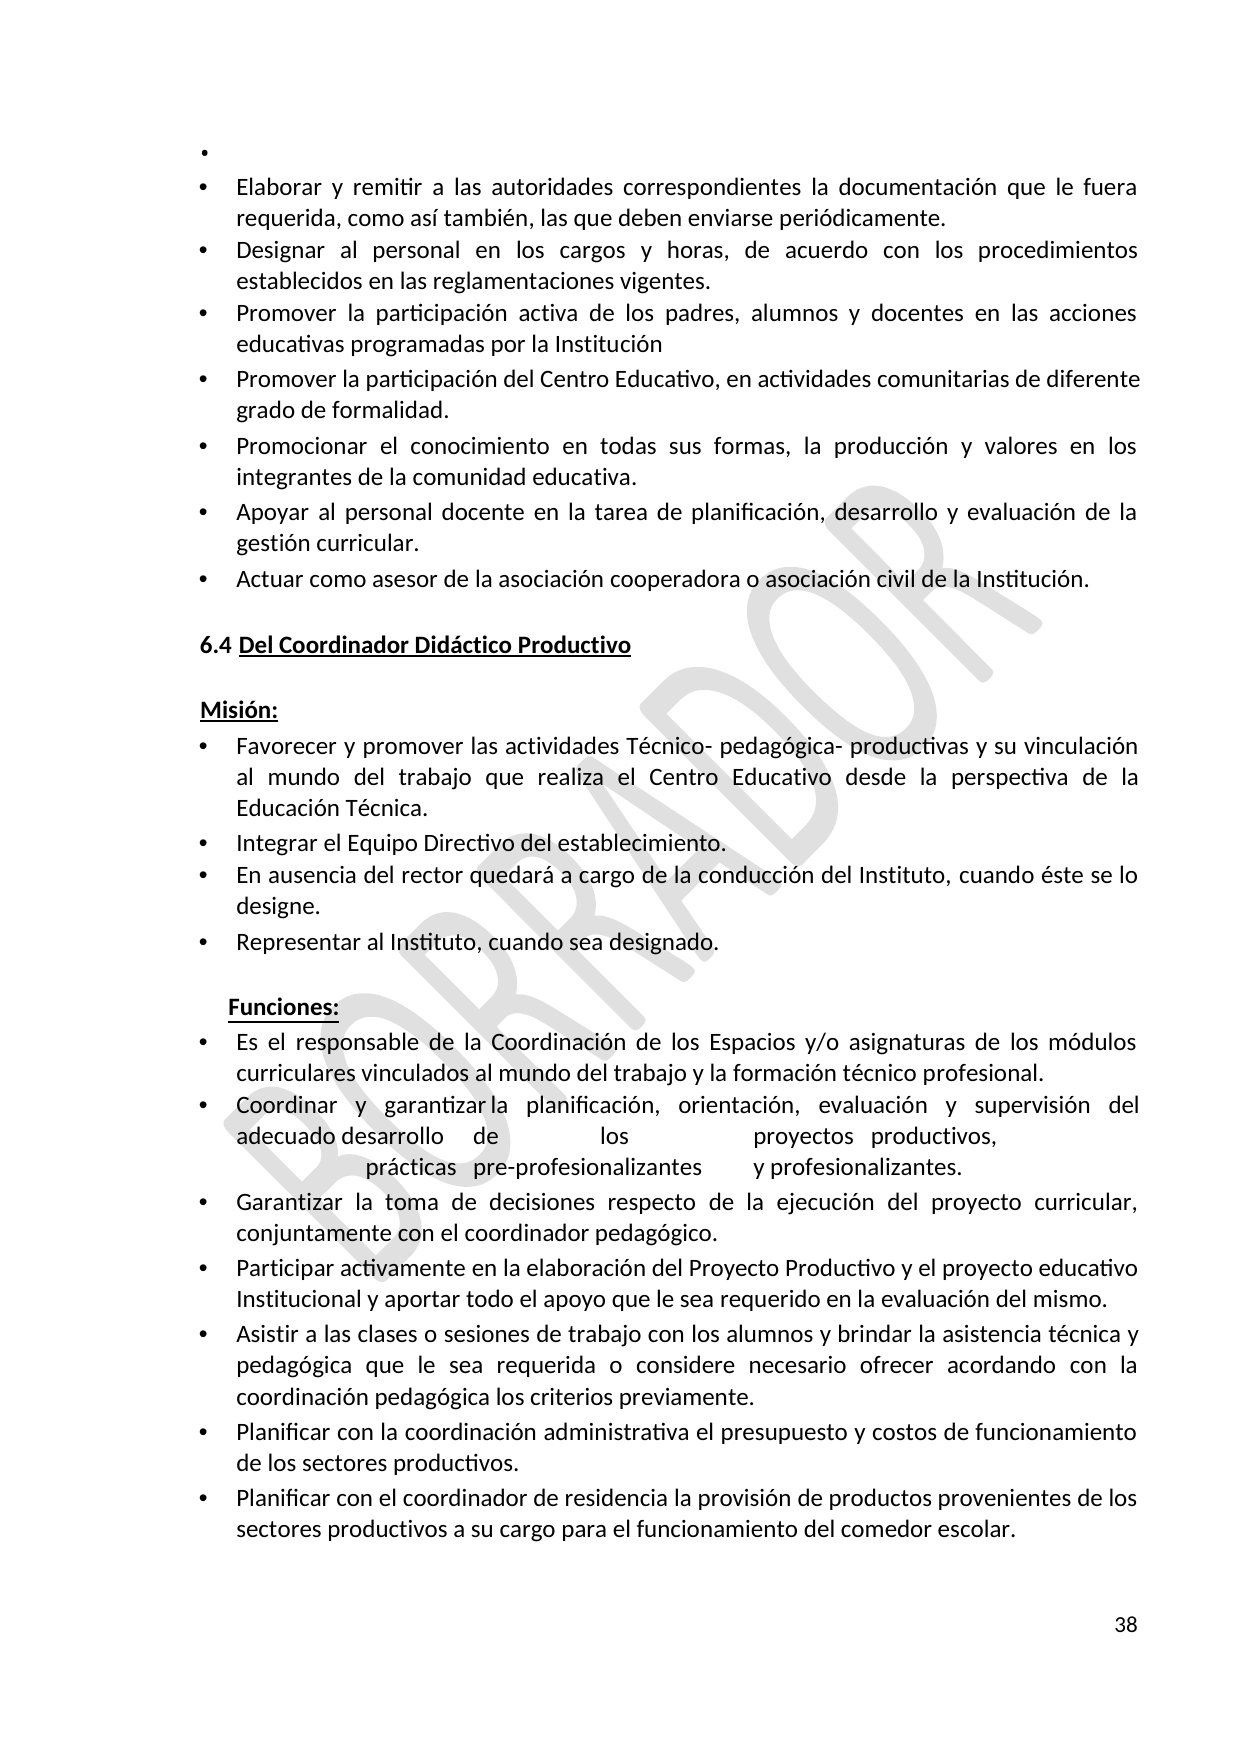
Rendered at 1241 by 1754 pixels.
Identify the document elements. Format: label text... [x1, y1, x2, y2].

text 89 [423, 912, 475, 921]
text • En ausencia del rector quedará a cargo de la conducción del Instituto, cuando éste se lo designe. [682, 859, 1143, 921]
text SABERES: Conjunto de conocimientos y capacidades que una persona adquiere, procesa y asimila a través de la formación y/o de la experiencia. [323, 993, 426, 1021]
text • Representar al Instituto, cuando sea designado. [426, 936, 485, 956]
text • Promocionar el conocimiento en todas sus formas, la producción y valores en los integrantes de la comunidad educativa. [199, 430, 1142, 491]
text • Favorecer y promover las actividades Técnico- pedagógica- productivas y su vinculación al mundo del trabajo que realiza el Centro Educativo desde la perspectiva de la Educación Técnica. [684, 730, 816, 822]
text • Favorecer y promover las actividades Técnico- pedagógica- productivas y su vinculación al mundo del trabajo que realiza el Centro Educativo desde la perspectiva de la Educación Técnica. [199, 730, 749, 822]
text • En ausencia del rector quedará a cargo de la conducción del Instituto, cuando éste se lo designe. [506, 859, 576, 921]
text • [504, 841, 511, 849]
text • Planificar con la coordinación administrativa el presupuesto y costos de funcionamiento de los sectores productivos. [199, 1416, 1142, 1478]
text REFERENCIAL DE INGRESO: Conjunto de requerimientos a cumplimentar para iniciar un trayecto formativo o curso determinado. [828, 730, 935, 761]
text SABERES: Conjunto de conocimientos y capacidades que una persona adquiere, procesa y asimila a través de la formación y/o de la experiencia. [436, 991, 575, 1021]
text 89 [644, 873, 650, 881]
text [462, 991, 495, 1008]
text 89 [787, 859, 808, 866]
text FUENTES CONSULTADAS [223, 1089, 398, 1181]
text • Apoyar al personal docente en la tarea de planificación, desarrollo y evaluación de la gestión curricular. [852, 509, 924, 558]
text • Representar al Instituto, cuando sea designado. [629, 926, 696, 956]
text [771, 629, 890, 659]
text MARCO DE REFERENCIA: Conjunto de criterios básicos y estándares que definen y caracterizan los aspectos sustantivos a ser considerados en el proceso de homologación de los títulos o certificados y sus correspondientes ofertas formativas. [824, 496, 944, 558]
text • Coordinar y garantizarla planificación, orientación, evaluación y supervisión del adecuado desarrollo de los proyectos productivos, prácticas pre-profesionalizantes y profesionalizantes. [199, 1089, 276, 1181]
text • Coordinar y garantizarla planificación, orientación, evaluación y supervisión del adecuado desarrollo de los proyectos productivos, prácticas pre-profesionalizantes y profesionalizantes. [288, 1089, 438, 1181]
text • Coordinar y garantizarla planificación, orientación, evaluación y supervisión del adecuado desarrollo de los proyectos productivos, prácticas pre-profesionalizantes y profesionalizantes. [491, 1089, 1139, 1181]
text • Garantizar la toma de decisiones respecto de la ejecución del proyecto curricular, conjuntamente con el coordinador pedagógico. [321, 1186, 399, 1248]
text Resolución C.G.E. N° 1928/13 [348, 1252, 415, 1283]
text REFERENCIAL DE INGRESO: Conjunto de requerimientos a cumplimentar para iniciar un trayecto formativo o curso determinado. [773, 730, 839, 822]
text Ley Nacional N° 26.206 Ley Nacional N° 26.058 Ley Nacional N° 26.759 Ley Provincial N° VI N° 160 Ley Provincial N° VI N° 89 Ley Provincial N° VI N° 37 Ley Provincial N° VI N° 47 Ley Provincial N° 3.988 Resolución C.F.E. N° 13/07 Resolución N° 813/85 [282, 1186, 369, 1248]
text • Integrar el Equipo Directivo del establecimiento. [198, 827, 632, 858]
text Misión: [200, 694, 652, 725]
text • Asistir a las clases o sesiones de trabajo con los alumnos y brindar la asistencia técnica y pedagógica que le sea requerida o considere necesario ofrecer acordando con la coordinación pedagógica los criterios previamente. [199, 1318, 1138, 1411]
text 89 [476, 859, 549, 921]
text • Designar al personal en los cargos y horas, de acuerdo con los procedimientos establecidos en las reglamentaciones vigentes. [199, 234, 1142, 296]
text • Es el responsable de la Coordinación de los Espacios y/o asignaturas de los módulos curriculares vinculados al mundo del trabajo y la formación técnico profesional. [498, 1026, 1142, 1088]
text • Representar al Instituto, cuando sea designado. [483, 926, 557, 956]
text • Garantizar la toma de decisiones respecto de la ejecución del proyecto curricular, conjuntamente con el coordinador pedagógico. [199, 1186, 343, 1248]
text [818, 694, 914, 725]
text • Es el responsable de la Coordinación de los Espacios y/o asignaturas de los módulos curriculares vinculados al mundo del trabajo y la formación técnico profesional. [199, 1026, 338, 1088]
text • Coordinar y garantizarla planificación, orientación, evaluación y supervisión del adecuado desarrollo de los proyectos productivos, prácticas pre-profesionalizantes y profesionalizantes. [363, 1089, 487, 1163]
text • [666, 827, 746, 858]
text [517, 991, 622, 1021]
text FUENTES CONSULTADAS [339, 1089, 511, 1181]
text • Promover la participación del Centro Educativo, en actividades comunitarias de diferente grado de formalidad. [199, 363, 1143, 425]
text • En ausencia del rector quedará a cargo de la conducción del Instituto, cuando éste se lo designe. [575, 859, 673, 921]
text • En ausencia del rector quedará a cargo de la conducción del Instituto, cuando éste se lo designe. [199, 859, 522, 921]
text [620, 991, 1154, 1021]
text Funciones: [228, 991, 465, 1021]
text • Representar al Instituto, cuando sea designado. [198, 926, 417, 956]
text • Promover la participación activa de los padres, alumnos y docentes en las acciones educativas programadas por la Institución [199, 297, 1142, 358]
text FUENTES CONSULTADAS [534, 1089, 567, 1110]
text ROL PROFESIONAL: Describe el conjunto de conocimientos, habilidades prácticas y socio emocionales de las funciones laborales, puestos en juego en el desempeño de una determinada profesión u oficio. [528, 926, 676, 956]
text • Apoyar al personal docente en la tarea de planificación, desarrollo y evaluación de la gestión curricular. [199, 496, 855, 558]
text • [486, 833, 573, 858]
text [504, 1014, 538, 1021]
text • Actuar como asesor de la asociación cooperadora o asociación civil de la Institución. [198, 563, 891, 594]
text • Favorecer y promover las actividades Técnico- pedagógica- productivas y su vinculación al mundo del trabajo que realiza el Centro Educativo desde la perspectiva de la Educación Técnica. [800, 730, 1139, 822]
text 38 [1114, 1610, 1154, 1638]
text • Representar al Instituto, cuando sea designado. [700, 926, 1154, 956]
text [668, 694, 767, 725]
text 6.4 Del Coordinador Didáctico Productivo [199, 629, 762, 659]
text • Representar al Instituto, cuando sea designado. [577, 935, 639, 956]
text REFERENCIAL DE INGRESO: Conjunto de requerimientos a cumplimentar para iniciar un trayecto formativo o curso determinado. [576, 756, 692, 822]
text 89 [633, 859, 782, 921]
text [762, 694, 821, 725]
text • Garantizar la toma de decisiones respecto de la ejecución del proyecto curricular, conjuntamente con el coordinador pedagógico. [404, 1186, 1143, 1248]
text • Planificar con el coordinador de residencia la provisión de productos provenientes de los sectores productivos a su cargo para el funcionamiento del comedor escolar. [199, 1482, 1142, 1544]
text • Coordinar y garantizarla planificación, orientación, evaluación y supervisión del adecuado desarrollo de los proyectos productivos, prácticas pre-profesionalizantes y profesionalizantes. [251, 1110, 321, 1180]
text • [612, 827, 653, 858]
text REFERENCIAL DE INGRESO: Conjunto de requerimientos a cumplimentar para iniciar un trayecto formativo o curso determinado. [658, 730, 775, 822]
text • Integrar el Equipo Directivo del establecimiento. [633, 827, 695, 858]
text • [200, 135, 1154, 169]
text [890, 629, 956, 659]
text • Integrar el Equipo Directivo del establecimiento. [701, 827, 785, 858]
text [934, 694, 1154, 725]
text • Apoyar al personal docente en la tarea de planificación, desarrollo y evaluación de la gestión curricular. [905, 496, 1143, 558]
text • [755, 827, 835, 858]
text • Elaborar y remitir a las autoridades correspondientes la documentación que le fuera requerida, como así también, las que deben enviarse periódicamente. [199, 171, 1142, 233]
text • Es el responsable de la Coordinación de los Espacios y/o asignaturas de los módulos curriculares vinculados al mundo del trabajo y la formación técnico profesional. [433, 1026, 532, 1088]
text [953, 629, 1154, 659]
text 89 [542, 859, 618, 921]
text • Participar activamente en la elaboración del Proyecto Productivo y el proyecto educativo Institucional y aportar todo el apoyo que le sea requerido en la evaluación del mismo. [199, 1252, 1142, 1313]
text • Es el responsable de la Coordinación de los Espacios y/o asignaturas de los módulos curriculares vinculados al mundo del trabajo y la formación técnico profesional. [344, 1026, 465, 1088]
text • Actuar como asesor de la asociación cooperadora o asociación civil de la Institución. [943, 563, 1154, 594]
text • Integrar el Equipo Directivo del establecimiento. [810, 827, 1154, 858]
